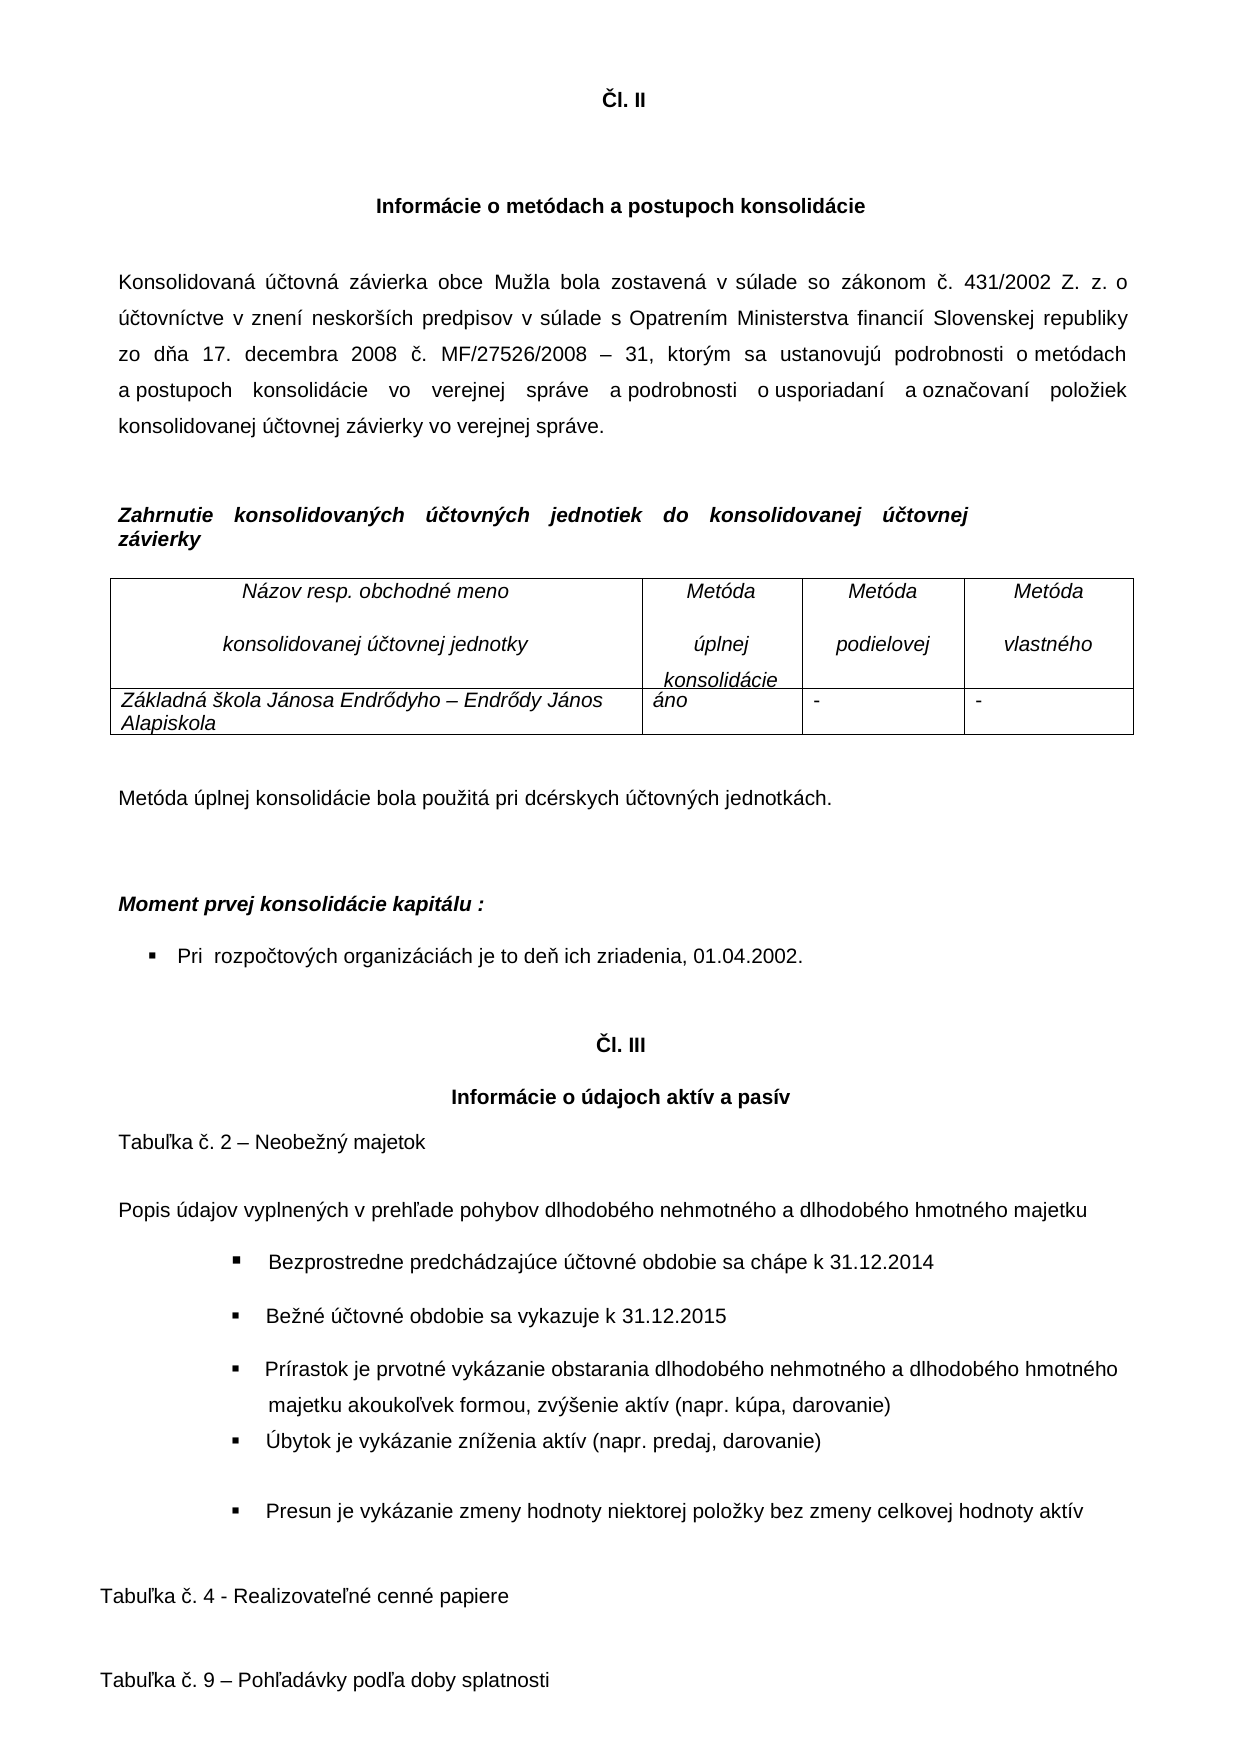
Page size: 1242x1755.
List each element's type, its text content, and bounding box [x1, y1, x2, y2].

table_header Metóda vlastného imania [965, 579, 1133, 687]
text Čl. II [597, 88, 650, 112]
text  Úbytok je vykázanie zníženia aktív (napr. predaj, darovanie) [231, 1429, 1146, 1453]
text Tabuľka č. 9 – Pohľadávky podľa doby splatnosti [100, 1671, 1146, 1691]
text  Presun je vykázanie zmeny hodnoty niektorej položky bez zmeny celkovej hodnoty aktív [231, 1499, 1146, 1523]
list Bezprostredne predchádzajúce účtovné obdobie sa chápe k 31.12.2014 [231, 1250, 1146, 1275]
text  Pri rozpočtových organizáciách je to deň ich zriadenia, 01.04.2002. [147, 944, 1146, 968]
text Tabuľka č. 2 – Neobežný majetok [100, 1130, 810, 1154]
table_cell Základná škola Jánosa Endrődyho – Endrődy János Alapiskola [111, 689, 642, 733]
table_header Metóda úplnej konsolidácie [643, 579, 802, 687]
text Zahrnutie konsolidovaných účtovných jednotiek do konsolidovanej účtovnej závierky [118, 503, 968, 549]
text Konsolidovaná účtovná závierka obce Mužla bola zostavená v súlade so zákonom č. 431/2002 Z. z. o účtovníctve v znení neskorších predpisov v súlade s Opatrením Ministerstva financií Slovenskej republiky zo dňa 17. decembra 2008 č. MF/27526/2008 – 31, ktorým sa ustanovujú podrobnosti o metódach a postupoch konsolidácie vo verejnej správe a podrobnosti o usporiadaní a označovaní položiek konsolidovanej účtovnej závierky vo verejnej správe. [118, 270, 1128, 438]
text  Bežné účtovné obdobie sa vykazuje k 31.12.2015 [231, 1304, 1146, 1328]
text Informácie o údajoch aktív a pasív [446, 1085, 794, 1109]
text Informácie o metódach a postupoch konsolidácie [371, 193, 869, 217]
text  Prírastok je prvotné vykázanie obstarania dlhodobého nehmotného a dlhodobého hmotného majetku akoukoľvek formou, zvýšenie aktív (napr. kúpa, darovanie) [231, 1357, 1119, 1417]
text Metóda úplnej konsolidácie bola použitá pri dcérskych účtovných jednotkách. [118, 786, 1146, 810]
table_cell - [965, 689, 1133, 733]
table_header Názov resp. obchodné meno konsolidovanej účtovnej jednotky [111, 579, 642, 687]
table_header Metóda podielovej konsolidácie [803, 579, 964, 687]
text Tabuľka č. 4 - Realizovateľné cenné papiere [100, 1587, 1146, 1608]
table_cell - [803, 689, 964, 733]
text Čl. III [591, 1032, 650, 1056]
table_cell áno [643, 689, 802, 733]
text Moment prvej konsolidácie kapitálu : [118, 891, 1146, 915]
text Popis údajov vyplnených v prehľade pohybov dlhodobého nehmotného a dlhodobého hmotného majetku [118, 1198, 1146, 1222]
